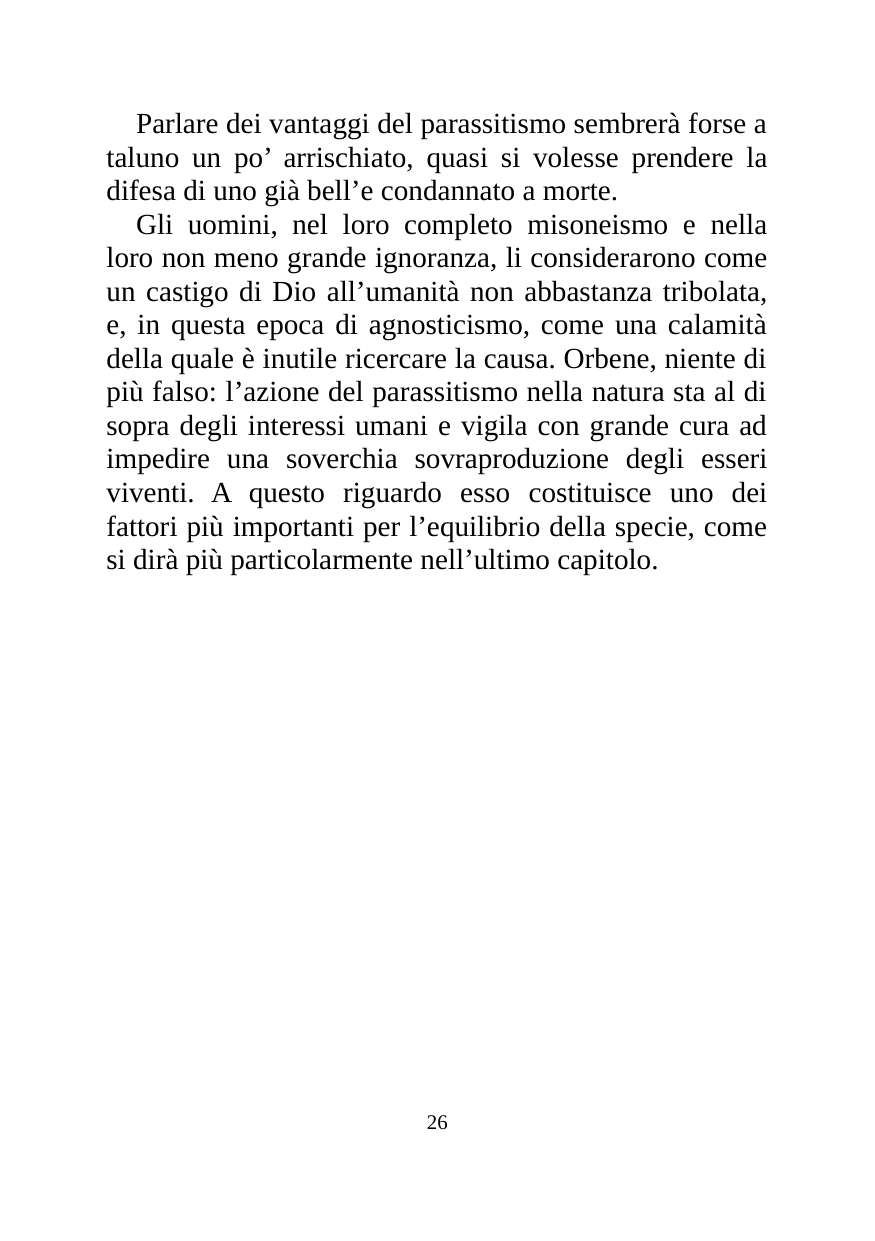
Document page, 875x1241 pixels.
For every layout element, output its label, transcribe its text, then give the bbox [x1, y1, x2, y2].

text Parlare dei vantaggi del parassitismo sembrerà forse a taluno un po’ arrischiato, quasi si volesse prendere la difesa di uno già bell’e condannato a morte. [106, 106, 768, 207]
text Gli uomini, nel loro completo misoneismo e nella loro non meno grande ignoranza, li considerarono come un castigo di Dio all’umanità non abbastanza tribolata, e, in questa epoca di agnosticismo, come una calamità della quale è inutile ricercare la causa. Orbene, niente di più falso: l’azione del parassitismo nella natura sta al di sopra degli interessi umani e vigila con grande cura ad impedire una soverchia sovraproduzione degli esseri viventi. A questo riguardo esso costituisce uno dei fattori più importanti per l’equilibrio della specie, come si dirà più particolarmente nell’ultimo capitolo. [106, 207, 768, 576]
